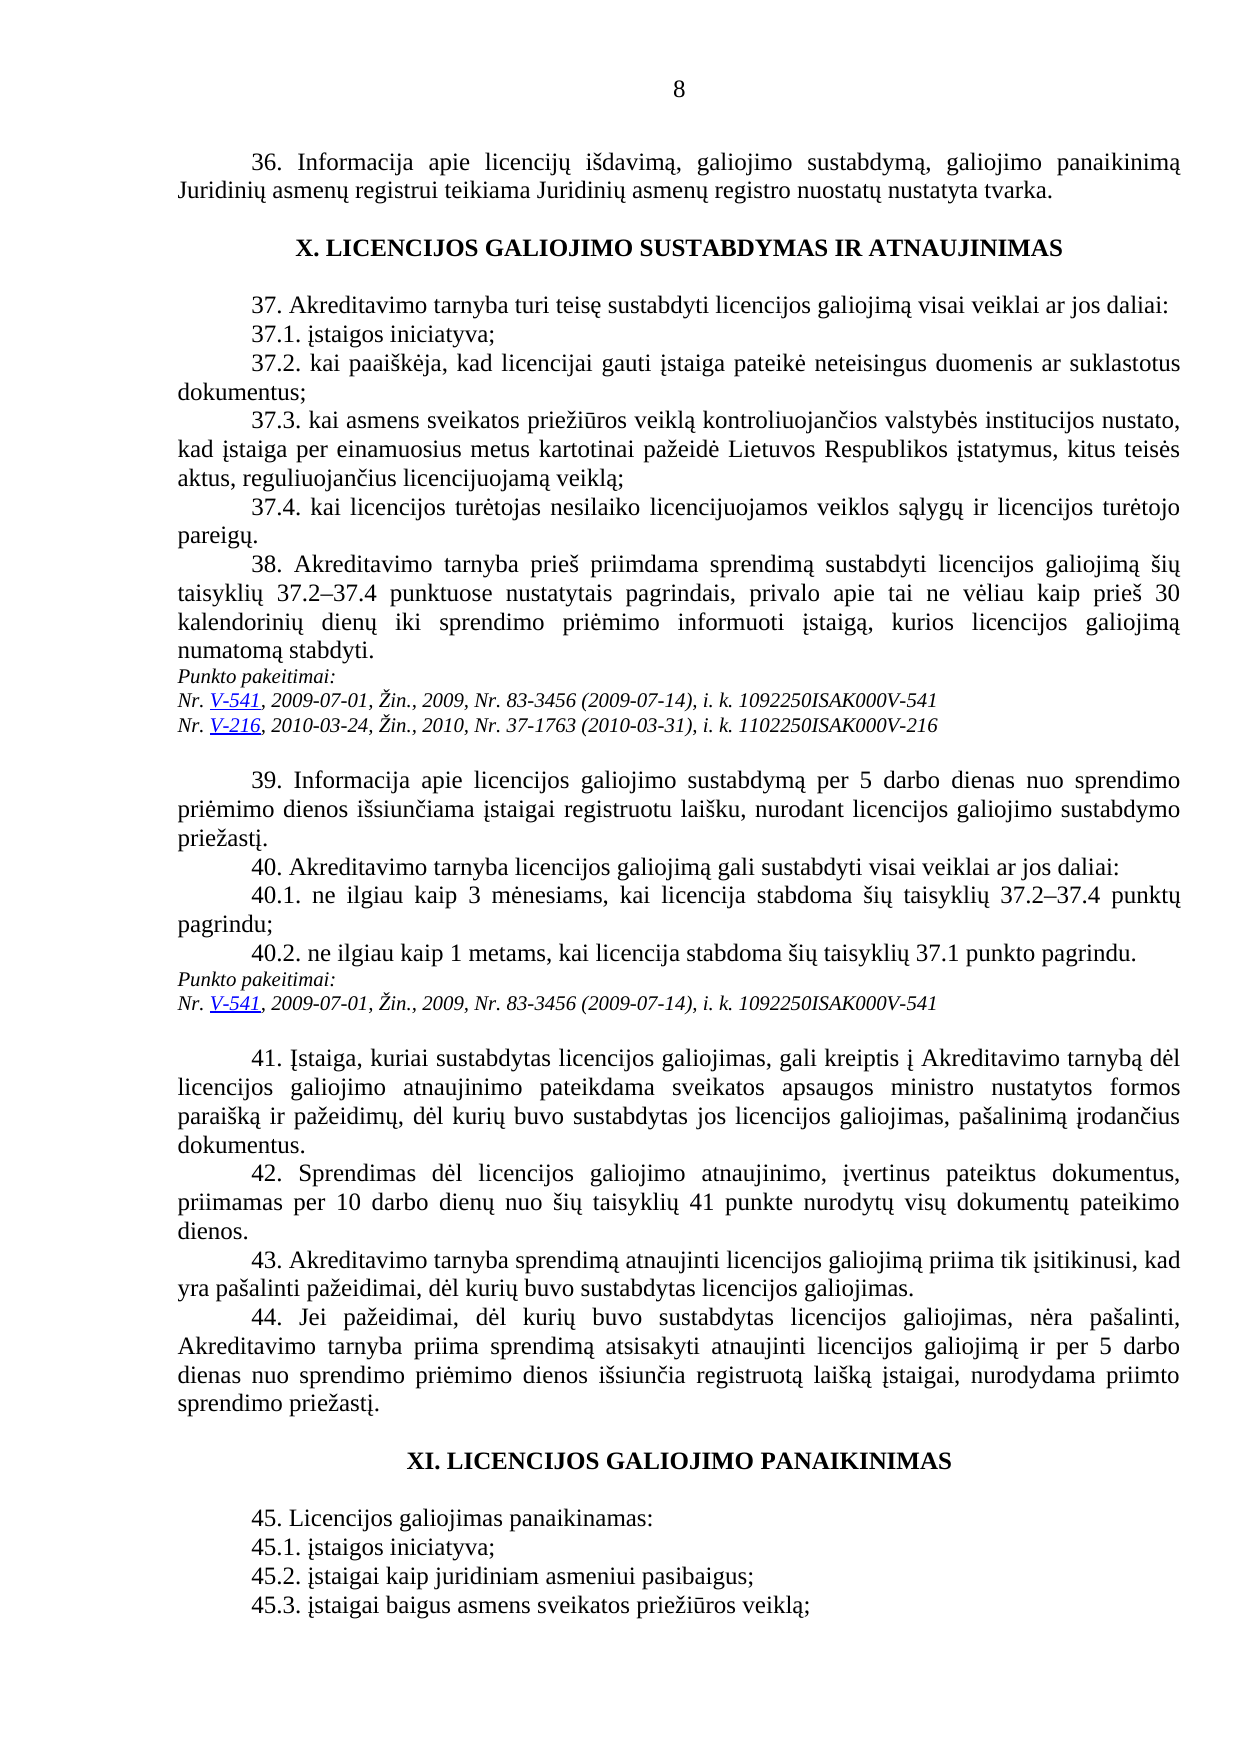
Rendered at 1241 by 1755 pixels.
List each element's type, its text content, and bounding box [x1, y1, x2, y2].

text XI. LICENCIJOS GALIOJIMO PANAIKINIMAS [177, 1446, 1181, 1475]
text 45. Licencijos galiojimas panaikinamas: [177, 1503, 1181, 1532]
text 45.2. įstaigai kaip juridiniam asmeniui pasibaigus; [177, 1561, 1181, 1590]
text 44. Jei pažeidimai, dėl kurių buvo sustabdytas licencijos galiojimas, nėra pašalinti, Akreditavimo tarnyba priima sprendimą atsisakyti atnaujinti licencijos galiojimą ir per 5 darbo dienas nuo sprendimo priėmimo dienos išsiunčia registruotą laišką įstaigai, nurodydama priimto sprendimo priežastį. [177, 1302, 1181, 1417]
text 40. Akreditavimo tarnyba licencijos galiojimą gali sustabdyti visai veiklai ar jos daliai: [177, 852, 1181, 880]
text 37.3. kai asmens sveikatos priežiūros veiklą kontroliuojančios valstybės institucijos nustato, kad įstaiga per einamuosius metus kartotinai pažeidė Lietuvos Respublikos įstatymus, kitus teisės aktus, reguliuojančius licencijuojamą veiklą; [177, 406, 1181, 492]
text 39. Informacija apie licencijos galiojimo sustabdymą per 5 darbo dienas nuo sprendimo priėmimo dienos išsiunčiama įstaigai registruotu laišku, nurodant licencijos galiojimo sustabdymo priežastį. [177, 765, 1181, 852]
text 37.4. kai licencijos turėtojas nesilaiko licencijuojamos veiklos sąlygų ir licencijos turėtojo pareigų. [177, 492, 1181, 549]
text 36. Informacija apie licencijų išdavimą, galiojimo sustabdymą, galiojimo panaikinimą Juridinių asmenų registrui teikiama Juridinių asmenų registro nuostatų nustatyta tvarka. [177, 147, 1181, 204]
text 37. Akreditavimo tarnyba turi teisę sustabdyti licencijos galiojimą visai veiklai ar jos daliai: [177, 291, 1181, 319]
text 40.2. ne ilgiau kaip 1 metams, kai licencija stabdoma šių taisyklių 37.1 punkto pagrindu. [177, 938, 1181, 967]
text 37.1. įstaigos iniciatyva; [177, 319, 1181, 348]
text X. LICENCIJOS GALIOJIMO SUSTABDYMAS IR ATNAUJINIMAS [177, 233, 1181, 262]
text Nr. V-541, 2009-07-01, Žin., 2009, Nr. 83-3456 (2009-07-14), i. k. 1092250ISAK000V-541 [177, 688, 1181, 712]
text 45.3. įstaigai baigus asmens sveikatos priežiūros veiklą; [177, 1590, 1181, 1618]
text 45.1. įstaigos iniciatyva; [177, 1532, 1181, 1561]
text 40.1. ne ilgiau kaip 3 mėnesiams, kai licencija stabdoma šių taisyklių 37.2–37.4 punktų pagrindu; [177, 880, 1181, 938]
text Punkto pakeitimai: [177, 664, 1181, 688]
text 43. Akreditavimo tarnyba sprendimą atnaujinti licencijos galiojimą priima tik įsitikinusi, kad yra pašalinti pažeidimai, dėl kurių buvo sustabdytas licencijos galiojimas. [177, 1245, 1181, 1302]
text 42. Sprendimas dėl licencijos galiojimo atnaujinimo, įvertinus pateiktus dokumentus, priimamas per 10 darbo dienų nuo šių taisyklių 41 punkte nurodytų visų dokumentų pateikimo dienos. [177, 1158, 1181, 1245]
text Nr. V-216, 2010-03-24, Žin., 2010, Nr. 37-1763 (2010-03-31), i. k. 1102250ISAK000V-216 [177, 712, 1181, 737]
text 38. Akreditavimo tarnyba prieš priimdama sprendimą sustabdyti licencijos galiojimą šių taisyklių 37.2–37.4 punktuose nustatytais pagrindais, privalo apie tai ne vėliau kaip prieš 30 kalendorinių dienų iki sprendimo priėmimo informuoti įstaigą, kurios licencijos galiojimą numatomą stabdyti. [177, 549, 1181, 664]
text Nr. V-541, 2009-07-01, Žin., 2009, Nr. 83-3456 (2009-07-14), i. k. 1092250ISAK000V-541 [177, 991, 1181, 1015]
text 37.2. kai paaiškėja, kad licencijai gauti įstaiga pateikė neteisingus duomenis ar suklastotus dokumentus; [177, 348, 1181, 406]
text Punkto pakeitimai: [177, 967, 1181, 991]
text 41. Įstaiga, kuriai sustabdytas licencijos galiojimas, gali kreiptis į Akreditavimo tarnybą dėl licencijos galiojimo atnaujinimo pateikdama sveikatos apsaugos ministro nustatytos formos paraišką ir pažeidimų, dėl kurių buvo sustabdytas jos licencijos galiojimas, pašalinimą įrodančius dokumentus. [177, 1043, 1181, 1158]
